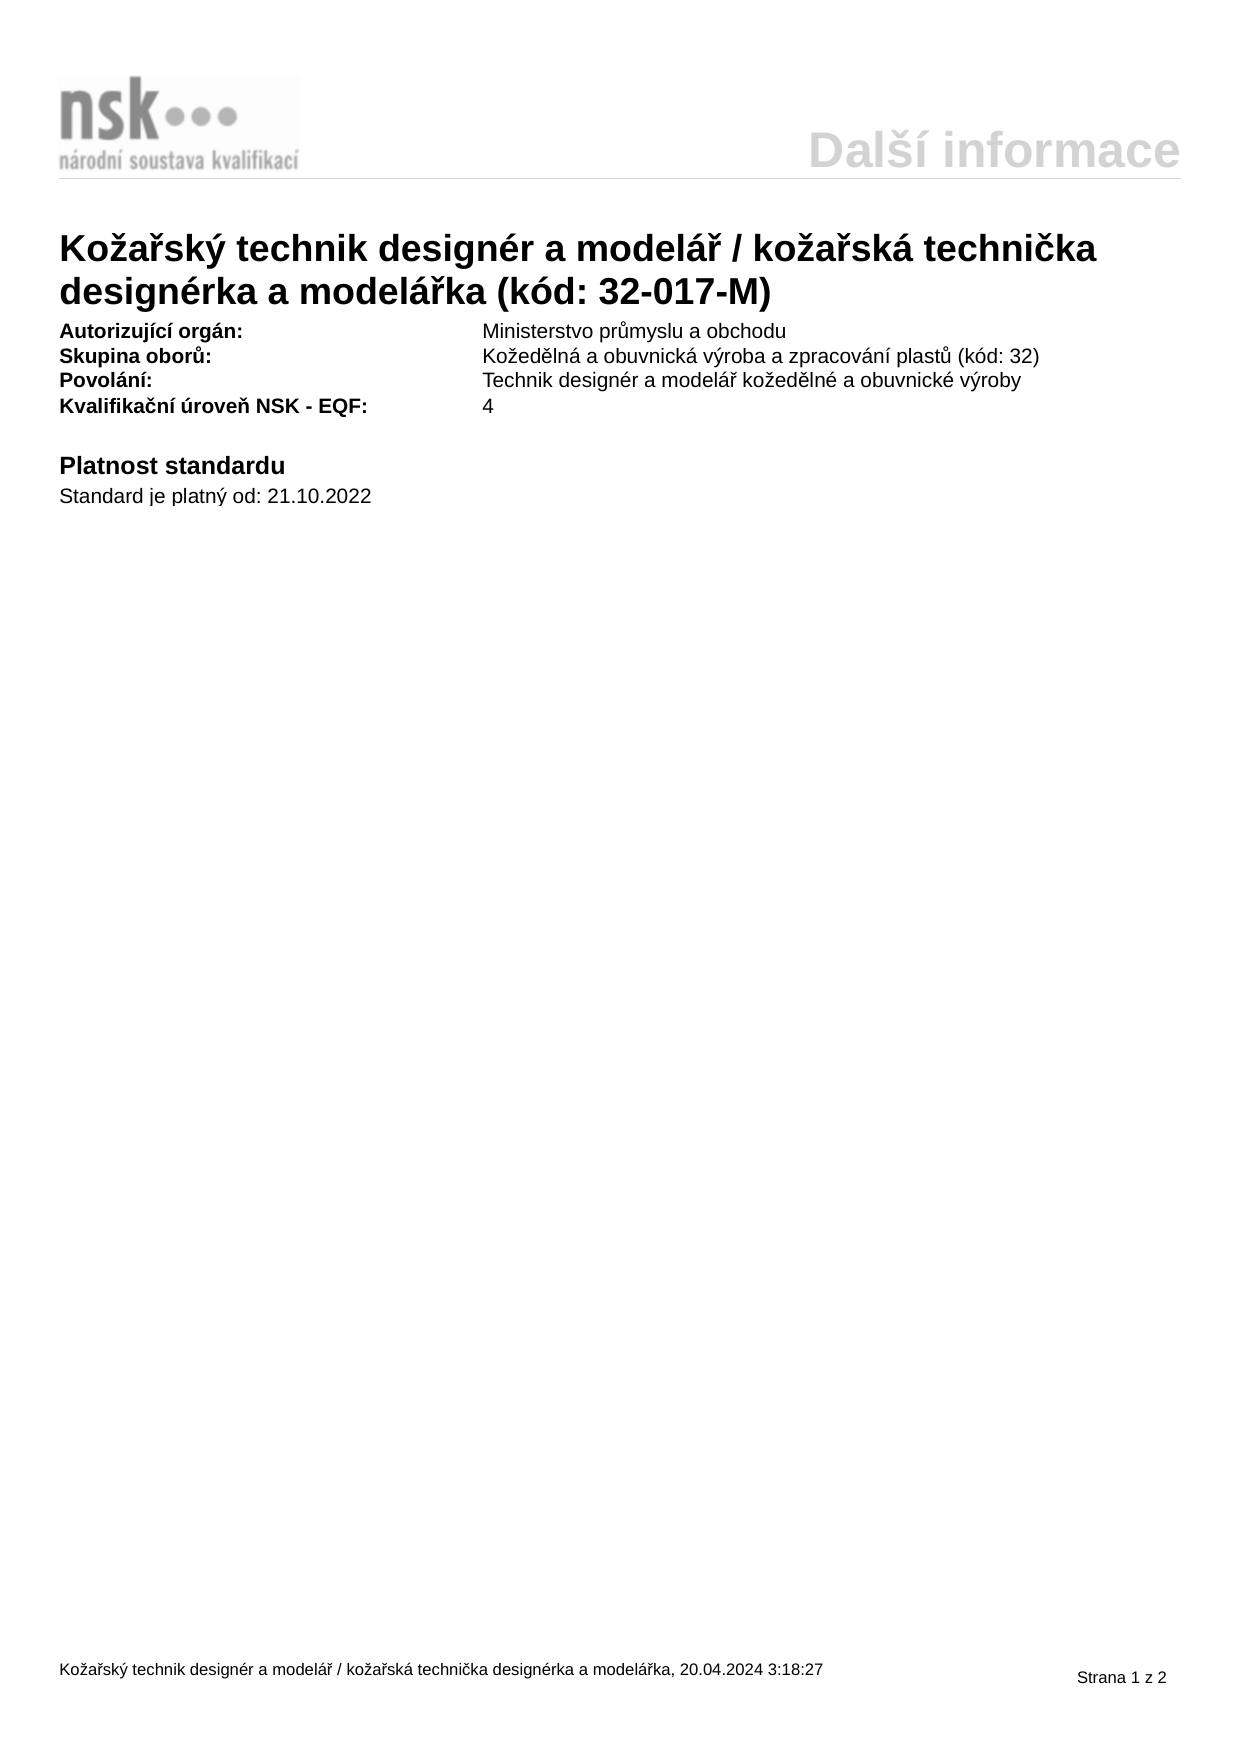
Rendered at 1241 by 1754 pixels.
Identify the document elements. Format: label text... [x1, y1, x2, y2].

table_cell [619, 1384, 627, 1659]
table_cell [59, 196, 119, 224]
table_cell [1167, 313, 1181, 319]
table_cell [619, 313, 627, 319]
table_cell [59, 1106, 119, 1383]
table_cell [482, 196, 619, 224]
table_cell [619, 1106, 627, 1383]
table_cell [1167, 1384, 1181, 1659]
table_cell [482, 1106, 619, 1383]
table_cell [1167, 1660, 1181, 1696]
table_cell [59, 806, 119, 1106]
table_cell [627, 506, 861, 806]
table_cell [861, 1106, 1167, 1383]
table_cell [482, 172, 619, 178]
table_cell [482, 1384, 619, 1659]
table_cell [59, 313, 119, 319]
table_cell Povolání: [59, 368, 482, 392]
table_cell [482, 506, 619, 806]
table_cell [861, 506, 1167, 806]
table_cell [861, 1384, 1167, 1659]
table_cell [861, 806, 1167, 1106]
table_cell [627, 1384, 861, 1659]
table_cell [59, 1384, 119, 1659]
table_cell [119, 418, 482, 447]
table_cell Kožedělná a obuvnická výroba a zpracování plastů (kód: 32) [482, 344, 1181, 368]
table_cell [861, 418, 1167, 447]
table_cell [1167, 1106, 1181, 1383]
table_cell [1167, 418, 1181, 447]
table_cell [482, 313, 619, 319]
table_cell [59, 418, 119, 447]
table_cell [619, 172, 627, 178]
table_cell [119, 1384, 482, 1659]
table_cell [59, 179, 1181, 196]
table_cell [119, 806, 482, 1106]
table_cell Platnost standardu [59, 448, 1181, 483]
table_cell [627, 1106, 861, 1383]
table_cell [619, 806, 627, 1106]
table_cell Ministerstvo průmyslu a obchodu [482, 319, 1181, 344]
table_cell Kvalifikační úroveň NSK - EQF: [59, 394, 482, 417]
table_cell [861, 313, 1167, 319]
table_cell [861, 196, 1167, 224]
table_cell [119, 506, 482, 806]
table_cell [482, 418, 619, 447]
table_cell [119, 196, 482, 224]
table_cell Standard je platný od: 21.10.2022 [59, 484, 1181, 506]
table_header Další informace [627, 59, 1181, 178]
table_cell Technik designér a modelář kožedělné a obuvnické výroby [482, 368, 1181, 393]
table_cell [59, 172, 119, 178]
table_cell [627, 806, 861, 1106]
table_cell 4 [482, 394, 1181, 417]
table_cell [627, 196, 861, 224]
table_cell [1167, 806, 1181, 1106]
picture [58, 59, 620, 172]
table_cell Kožařský technik designér a modelář / kožařská technička designérka a modelářka (kód: 32-017-M) [59, 224, 1181, 313]
table_cell [119, 172, 482, 178]
table_cell [1167, 506, 1181, 806]
table_cell [619, 506, 627, 806]
table_cell [619, 418, 627, 447]
table_cell [119, 313, 482, 319]
table_header [620, 59, 627, 172]
table_cell Kožařský technik designér a modelář / kožařská technička designérka a modelářka, 20.04.2024 3:18:27 [59, 1660, 861, 1696]
table_cell [627, 418, 861, 447]
table_cell Autorizující orgán: [59, 319, 482, 343]
table_cell [119, 1106, 482, 1383]
table_cell Strana 1 z 2 [861, 1660, 1167, 1696]
table_cell [1167, 196, 1181, 224]
table_cell [482, 806, 619, 1106]
table_cell [619, 196, 627, 224]
table_cell [59, 506, 119, 806]
table_cell [627, 313, 861, 319]
table_cell Skupina oborů: [59, 344, 482, 368]
